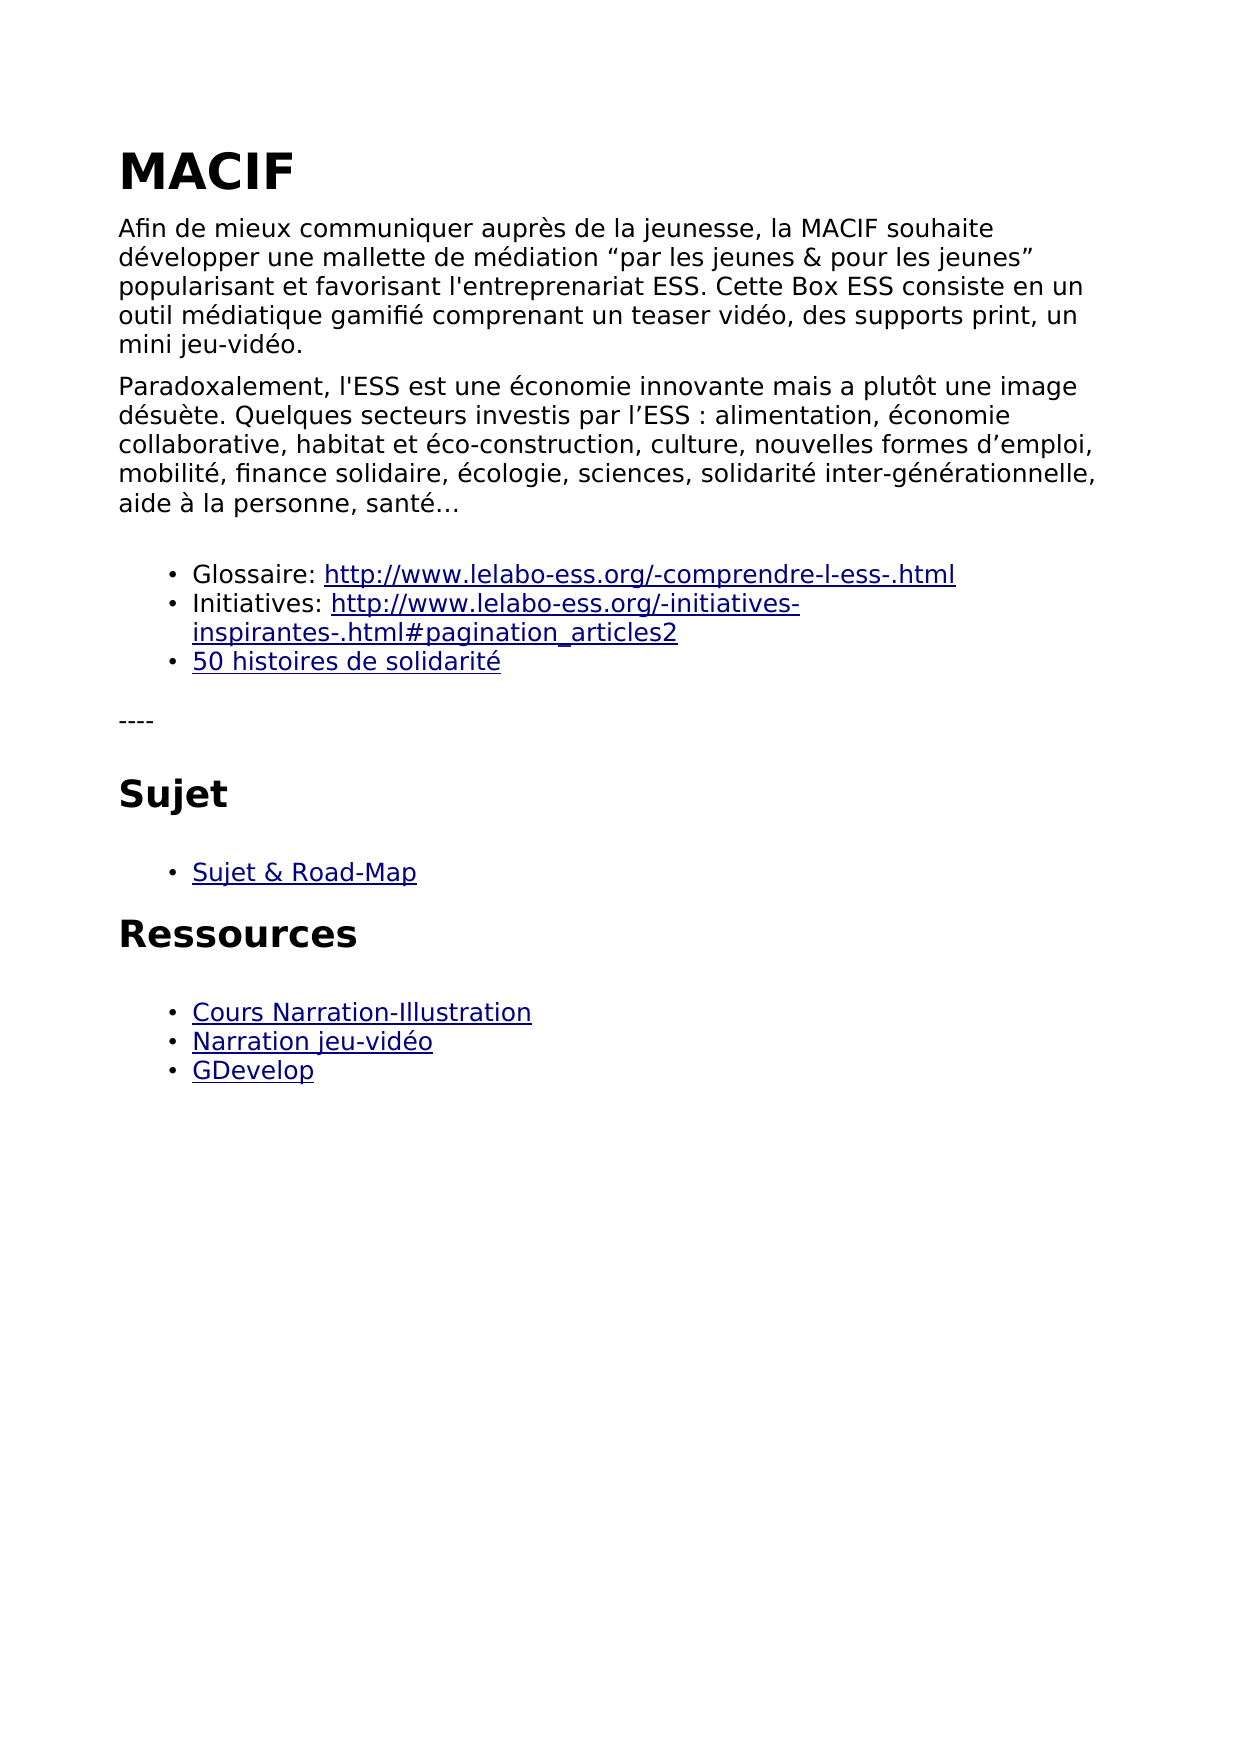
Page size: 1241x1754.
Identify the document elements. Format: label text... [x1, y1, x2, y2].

subtitle Ressources [118, 913, 1122, 956]
list Initiatives: http://www.lelabo-ess.org/-initiatives-inspirantes-.html#pagination_articles2 [177, 589, 1122, 647]
subtitle MACIF [118, 143, 1122, 201]
list 50 histoires de solidarité [177, 647, 1122, 677]
list Glossaire: http://www.lelabo-ess.org/-comprendre-l-ess-.html [177, 560, 1122, 589]
text Afin de mieux communiquer auprès de la jeunesse, la MACIF souhaite développer une mallette de médiation “par les jeunes & pour les jeunes” popularisant et favorisant l'entreprenariat ESS. Cette Box ESS consiste en un outil médiatique gamifié comprenant un teaser vidéo, des supports print, un mini jeu-vidéo. [118, 214, 1122, 360]
list Narration jeu-vidéo [177, 1027, 1122, 1057]
text ---- [118, 706, 1122, 735]
subtitle Sujet [118, 773, 1122, 816]
list Cours Narration-Illustration [177, 998, 1122, 1027]
text Paradoxalement, l'ESS est une économie innovante mais a plutôt une image désuète. Quelques secteurs investis par l’ESS : alimentation, économie collaborative, habitat et éco-construction, culture, nouvelles formes d’emploi, mobilité, finance solidaire, écologie, sciences, solidarité inter-générationnelle, aide à la personne, santé… [118, 372, 1122, 518]
list Sujet & Road-Map [177, 858, 1122, 888]
list GDevelop [177, 1057, 1122, 1086]
